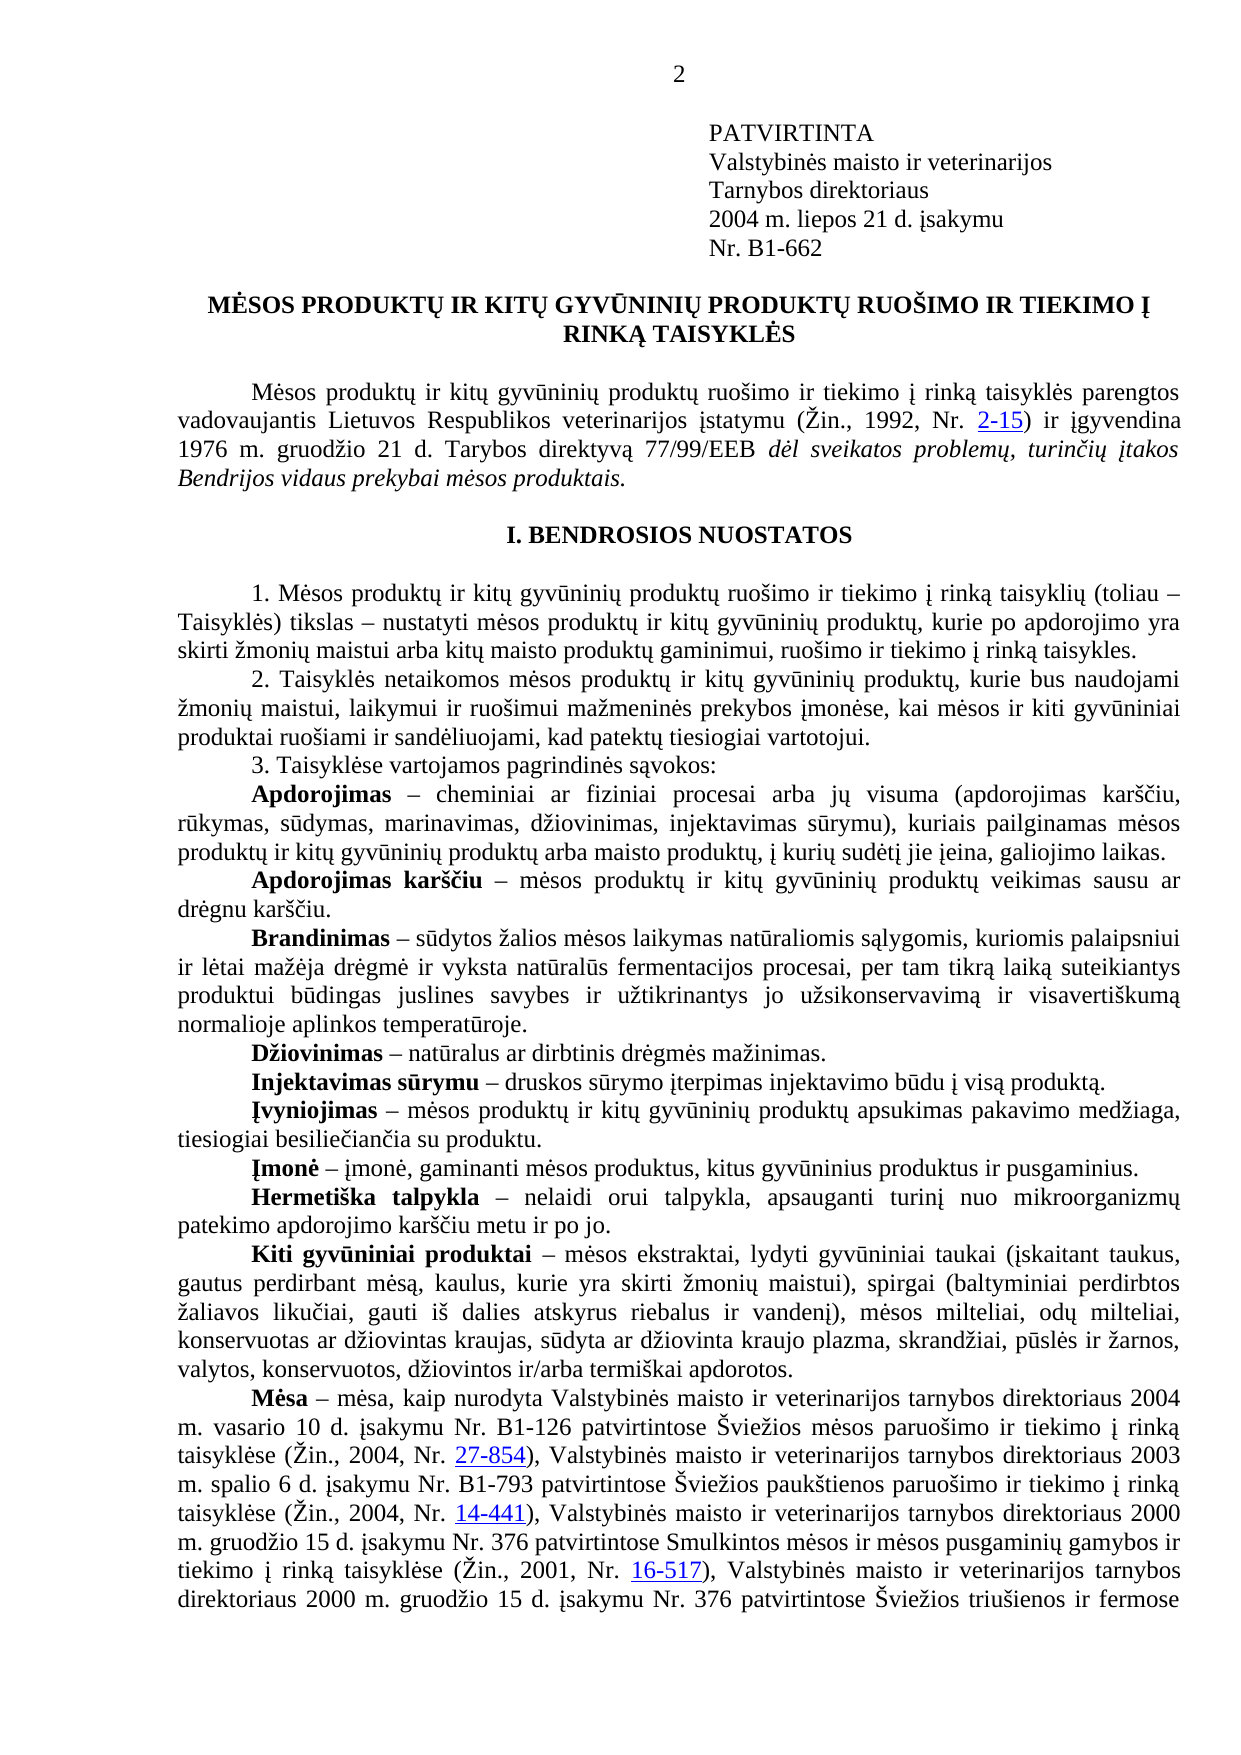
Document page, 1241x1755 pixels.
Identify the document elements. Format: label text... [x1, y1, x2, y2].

text 1. Mėsos produktų ir kitų gyvūninių produktų ruošimo ir tiekimo į rinką taisyklių (toliau – Taisyklės) tikslas – nustatyti mėsos produktų ir kitų gyvūninių produktų, kurie po apdorojimo yra skirti žmonių maistui arba kitų maisto produktų gaminimui, ruošimo ir tiekimo į rinką taisykles. [177, 578, 1181, 664]
text Tarnybos direktoriaus [177, 176, 1181, 204]
text MĖSOS PRODUKTŲ IR KITŲ GYVŪNINIŲ PRODUKTŲ RUOŠIMO IR TIEKIMO Į RINKĄ TAISYKLĖS [177, 291, 1181, 348]
text Valstybinės maisto ir veterinarijos [177, 147, 1181, 176]
text Įvyniojimas – mėsos produktų ir kitų gyvūninių produktų apsukimas pakavimo medžiaga, tiesiogiai besiliečiančia su produktu. [177, 1096, 1181, 1153]
text 2004 m. liepos 21 d. įsakymu [177, 204, 1181, 233]
text Įmonė – įmonė, gaminanti mėsos produktus, kitus gyvūninius produktus ir pusgaminius. [177, 1153, 1181, 1182]
text Apdorojimas – cheminiai ar fiziniai procesai arba jų visuma (apdorojimas karščiu, rūkymas, sūdymas, marinavimas, džiovinimas, injektavimas sūrymu), kuriais pailginamas mėsos produktų ir kitų gyvūninių produktų arba maisto produktų, į kurių sudėtį jie įeina, galiojimo laikas. [177, 779, 1181, 866]
text PATVIRTINTA [177, 118, 1181, 147]
text Mėsos produktų ir kitų gyvūninių produktų ruošimo ir tiekimo į rinką taisyklės parengtos vadovaujantis Lietuvos Respublikos veterinarijos įstatymu (Žin., 1992, Nr. 2-15) ir įgyvendina 1976 m. gruodžio 21 d. Tarybos direktyvą 77/99/EEB dėl sveikatos problemų, turinčių įtakos Bendrijos vidaus prekybai mėsos produktais. [177, 377, 1181, 492]
text Injektavimas sūrymu – druskos sūrymo įterpimas injektavimo būdu į visą produktą. [177, 1067, 1181, 1096]
text Apdorojimas karščiu – mėsos produktų ir kitų gyvūninių produktų veikimas sausu ar drėgnu karščiu. [177, 866, 1181, 923]
text Brandinimas – sūdytos žalios mėsos laikymas natūraliomis sąlygomis, kuriomis palaipsniui ir lėtai mažėja drėgmė ir vyksta natūralūs fermentacijos procesai, per tam tikrą laiką suteikiantys produktui būdingas juslines savybes ir užtikrinantys jo užsikonservavimą ir visavertiškumą normalioje aplinkos temperatūroje. [177, 923, 1181, 1038]
text Nr. B1-662 [177, 233, 1181, 262]
text Hermetiška talpykla – nelaidi orui talpykla, apsauganti turinį nuo mikroorganizmų patekimo apdorojimo karščiu metu ir po jo. [177, 1182, 1181, 1239]
text Mėsa – mėsa, kaip nurodyta Valstybinės maisto ir veterinarijos tarnybos direktoriaus 2004 m. vasario 10 d. įsakymu Nr. B1-126 patvirtintose Šviežios mėsos paruošimo ir tiekimo į rinką taisyklėse (Žin., 2004, Nr. 27-854), Valstybinės maisto ir veterinarijos tarnybos direktoriaus 2003 m. spalio 6 d. įsakymu Nr. B1-793 patvirtintose Šviežios paukštienos paruošimo ir tiekimo į rinką taisyklėse (Žin., 2004, Nr. 14-441), Valstybinės maisto ir veterinarijos tarnybos direktoriaus 2000 m. gruodžio 15 d. įsakymu Nr. 376 patvirtintose Smulkintos mėsos ir mėsos pusgaminių gamybos ir tiekimo į rinką taisyklėse (Žin., 2001, Nr. 16-517), Valstybinės maisto ir veterinarijos tarnybos direktoriaus 2000 m. gruodžio 15 d. įsakymu Nr. 376 patvirtintose Šviežios triušienos ir fermose [177, 1383, 1181, 1613]
text 3. Taisyklėse vartojamos pagrindinės sąvokos: [177, 751, 1181, 779]
text I. BENDROSIOS NUOSTATOS [177, 521, 1181, 549]
text Kiti gyvūniniai produktai – mėsos ekstraktai, lydyti gyvūniniai taukai (įskaitant taukus, gautus perdirbant mėsą, kaulus, kurie yra skirti žmonių maistui), spirgai (baltyminiai perdirbtos žaliavos likučiai, gauti iš dalies atskyrus riebalus ir vandenį), mėsos milteliai, odų milteliai, konservuotas ar džiovintas kraujas, sūdyta ar džiovinta kraujo plazma, skrandžiai, pūslės ir žarnos, valytos, konservuotos, džiovintos ir/arba termiškai apdorotos. [177, 1239, 1181, 1383]
text 2. Taisyklės netaikomos mėsos produktų ir kitų gyvūninių produktų, kurie bus naudojami žmonių maistui, laikymui ir ruošimui mažmeninės prekybos įmonėse, kai mėsos ir kiti gyvūniniai produktai ruošiami ir sandėliuojami, kad patektų tiesiogiai vartotojui. [177, 664, 1181, 751]
text Džiovinimas – natūralus ar dirbtinis drėgmės mažinimas. [177, 1038, 1181, 1067]
